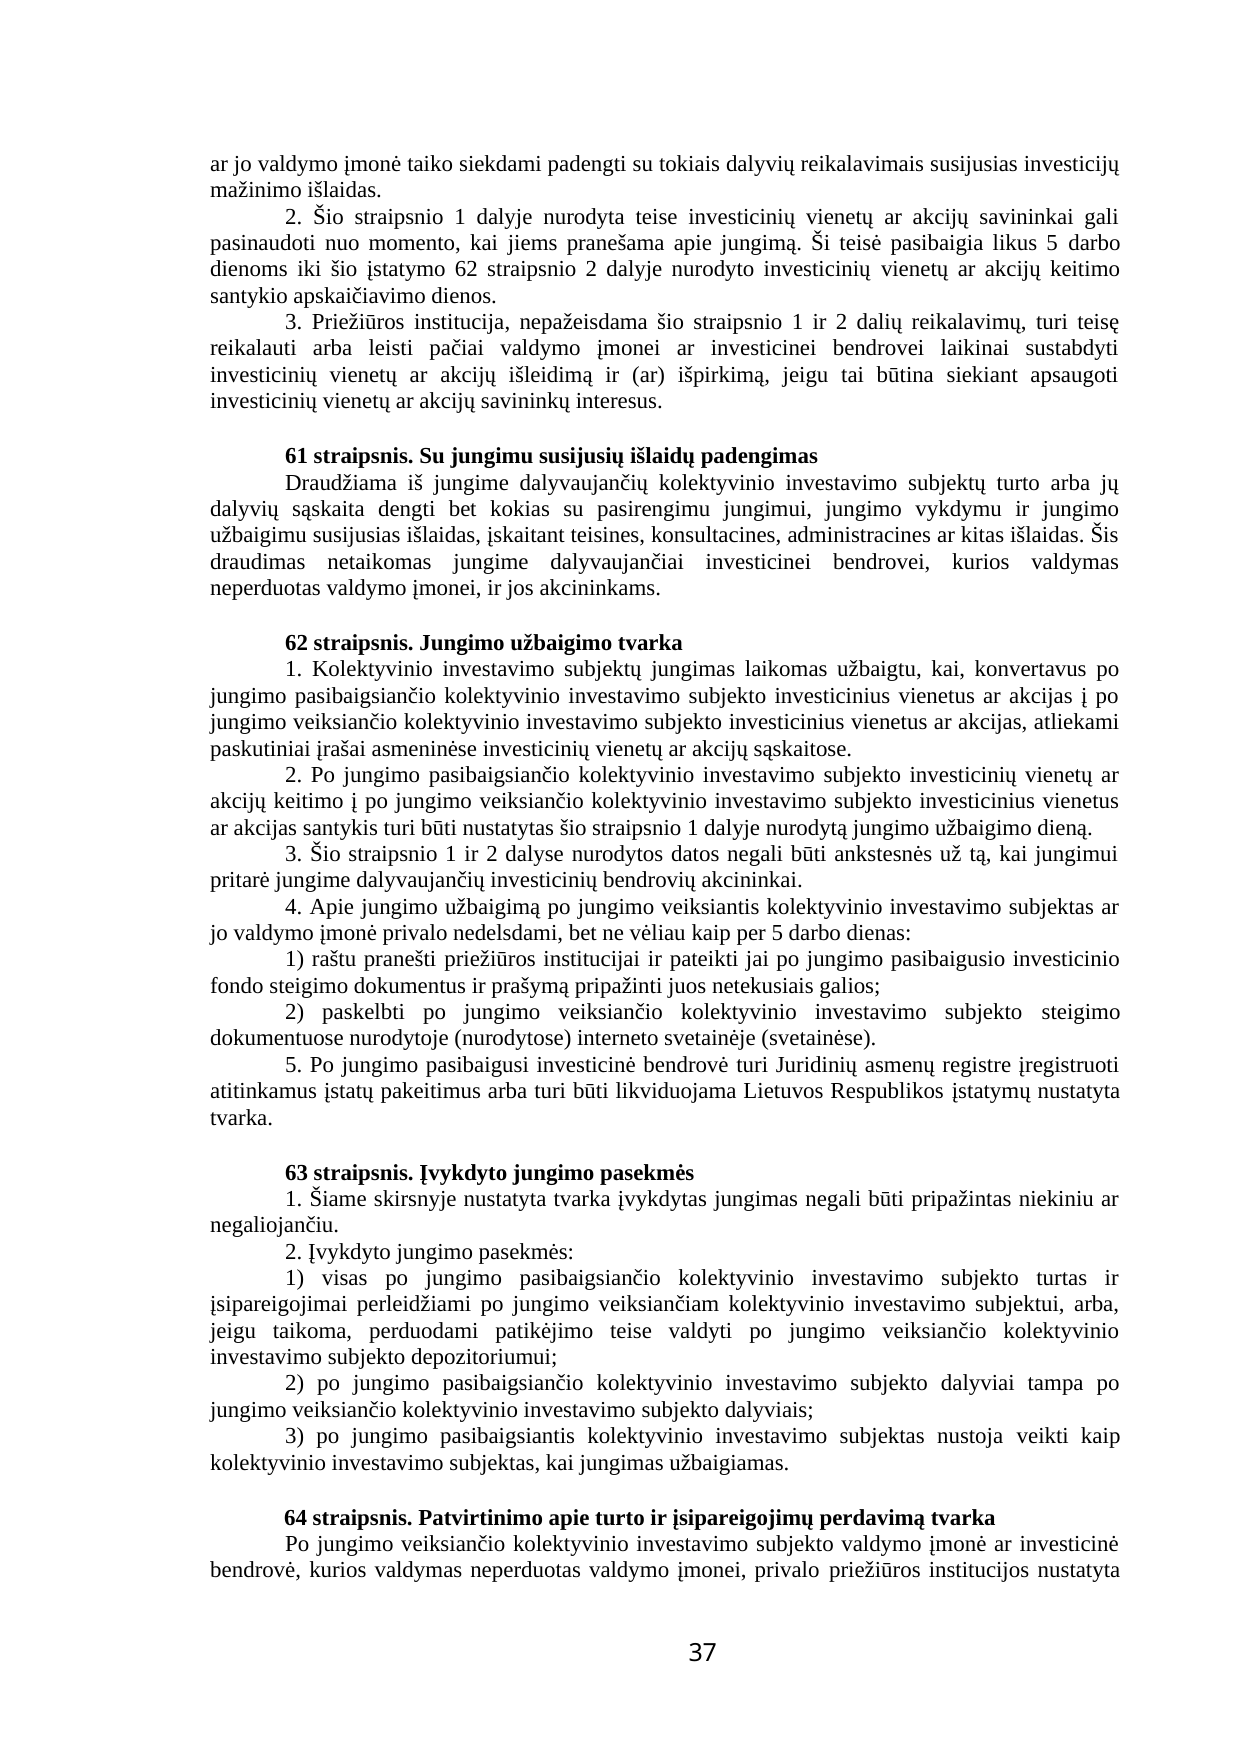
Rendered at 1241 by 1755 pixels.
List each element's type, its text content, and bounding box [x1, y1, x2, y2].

text ar jo valdymo įmonė taiko siekdami padengti su tokiais dalyvių reikalavimais susijusias investicijų mažinimo išlaidas. [210, 150, 1120, 203]
text 1) visas po jungimo pasibaigsiančio kolektyvinio investavimo subjekto turtas ir įsipareigojimai perleidžiami po jungimo veiksiančiam kolektyvinio investavimo subjektui, arba, jeigu taikoma, perduodami patikėjimo teise valdyti po jungimo veiksiančio kolektyvinio investavimo subjekto depozitoriumui; [210, 1264, 1120, 1369]
text 1. Šiame skirsnyje nustatyta tvarka įvykdytas jungimas negali būti pripažintas niekiniu ar negaliojančiu. [210, 1185, 1120, 1238]
text 2. Po jungimo pasibaigsiančio kolektyvinio investavimo subjekto investicinių vienetų ar akcijų keitimo į po jungimo veiksiančio kolektyvinio investavimo subjekto investicinius vienetus ar akcijas santykis turi būti nustatytas šio straipsnio 1 dalyje nurodytą jungimo užbaigimo dieną. [210, 761, 1120, 840]
text 2) paskelbti po jungimo veiksiančio kolektyvinio investavimo subjekto steigimo dokumentuose nurodytoje (nurodytose) interneto svetainėje (svetainėse). [210, 998, 1120, 1051]
text 3. Priežiūros institucija, nepažeisdama šio straipsnio 1 ir 2 dalių reikalavimų, turi teisę reikalauti arba leisti pačiai valdymo įmonei ar investicinei bendrovei laikinai sustabdyti investicinių vienetų ar akcijų išleidimą ir (ar) išpirkimą, jeigu tai būtina siekiant apsaugoti investicinių vienetų ar akcijų savininkų interesus. [210, 308, 1120, 413]
text Po jungimo veiksiančio kolektyvinio investavimo subjekto valdymo įmonė ar investicinė bendrovė, kurios valdymas neperduotas valdymo įmonei, privalo priežiūros institucijos nustatyta [210, 1530, 1120, 1583]
text Draudžiama iš jungime dalyvaujančių kolektyvinio investavimo subjektų turto arba jų dalyvių sąskaita dengti bet kokias su pasirengimu jungimui, jungimo vykdymu ir jungimo užbaigimu susijusias išlaidas, įskaitant teisines, konsultacines, administracines ar kitas išlaidas. Šis draudimas netaikomas jungime dalyvaujančiai investicinei bendrovei, kurios valdymas neperduotas valdymo įmonei, ir jos akcininkams. [210, 469, 1120, 600]
text 3) po jungimo pasibaigsiantis kolektyvinio investavimo subjektas nustoja veikti kaip kolektyvinio investavimo subjektas, kai jungimas užbaigiamas. [210, 1422, 1120, 1475]
text 3. Šio straipsnio 1 ir 2 dalyse nurodytos datos negali būti ankstesnės už tą, kai jungimui pritarė jungime dalyvaujančių investicinių bendrovių akcininkai. [210, 840, 1120, 893]
text 1. Kolektyvinio investavimo subjektų jungimas laikomas užbaigtu, kai, konvertavus po jungimo pasibaigsiančio kolektyvinio investavimo subjekto investicinius vienetus ar akcijas į po jungimo veiksiančio kolektyvinio investavimo subjekto investicinius vienetus ar akcijas, atliekami paskutiniai įrašai asmeninėse investicinių vienetų ar akcijų sąskaitose. [210, 656, 1120, 761]
text 63 straipsnis. Įvykdyto jungimo pasekmės [210, 1159, 1120, 1185]
text 1) raštu pranešti priežiūros institucijai ir pateikti jai po jungimo pasibaigusio investicinio fondo steigimo dokumentus ir prašymą pripažinti juos netekusiais galios; [210, 945, 1120, 998]
text 2. Šio straipsnio 1 dalyje nurodyta teise investicinių vienetų ar akcijų savininkai gali pasinaudoti nuo momento, kai jiems pranešama apie jungimą. Ši teisė pasibaigia likus 5 darbo dienoms iki šio įstatymo 62 straipsnio 2 dalyje nurodyto investicinių vienetų ar akcijų keitimo santykio apskaičiavimo dienos. [210, 203, 1120, 308]
text 2) po jungimo pasibaigsiančio kolektyvinio investavimo subjekto dalyviai tampa po jungimo veiksiančio kolektyvinio investavimo subjekto dalyviais; [210, 1369, 1120, 1422]
text 62 straipsnis. Jungimo užbaigimo tvarka [210, 629, 1120, 656]
text 64 straipsnis. Patvirtinimo apie turto ir įsipareigojimų perdavimą tvarka [284, 1504, 1120, 1530]
text 2. Įvykdyto jungimo pasekmės: [210, 1238, 1120, 1264]
text 5. Po jungimo pasibaigusi investicinė bendrovė turi Juridinių asmenų registre įregistruoti atitinkamus įstatų pakeitimus arba turi būti likviduojama Lietuvos Respublikos įstatymų nustatyta tvarka. [210, 1051, 1120, 1130]
text 61 straipsnis. Su jungimu susijusių išlaidų padengimas [210, 442, 1120, 469]
text 4. Apie jungimo užbaigimą po jungimo veiksiantis kolektyvinio investavimo subjektas ar jo valdymo įmonė privalo nedelsdami, bet ne vėliau kaip per 5 darbo dienas: [210, 893, 1120, 945]
